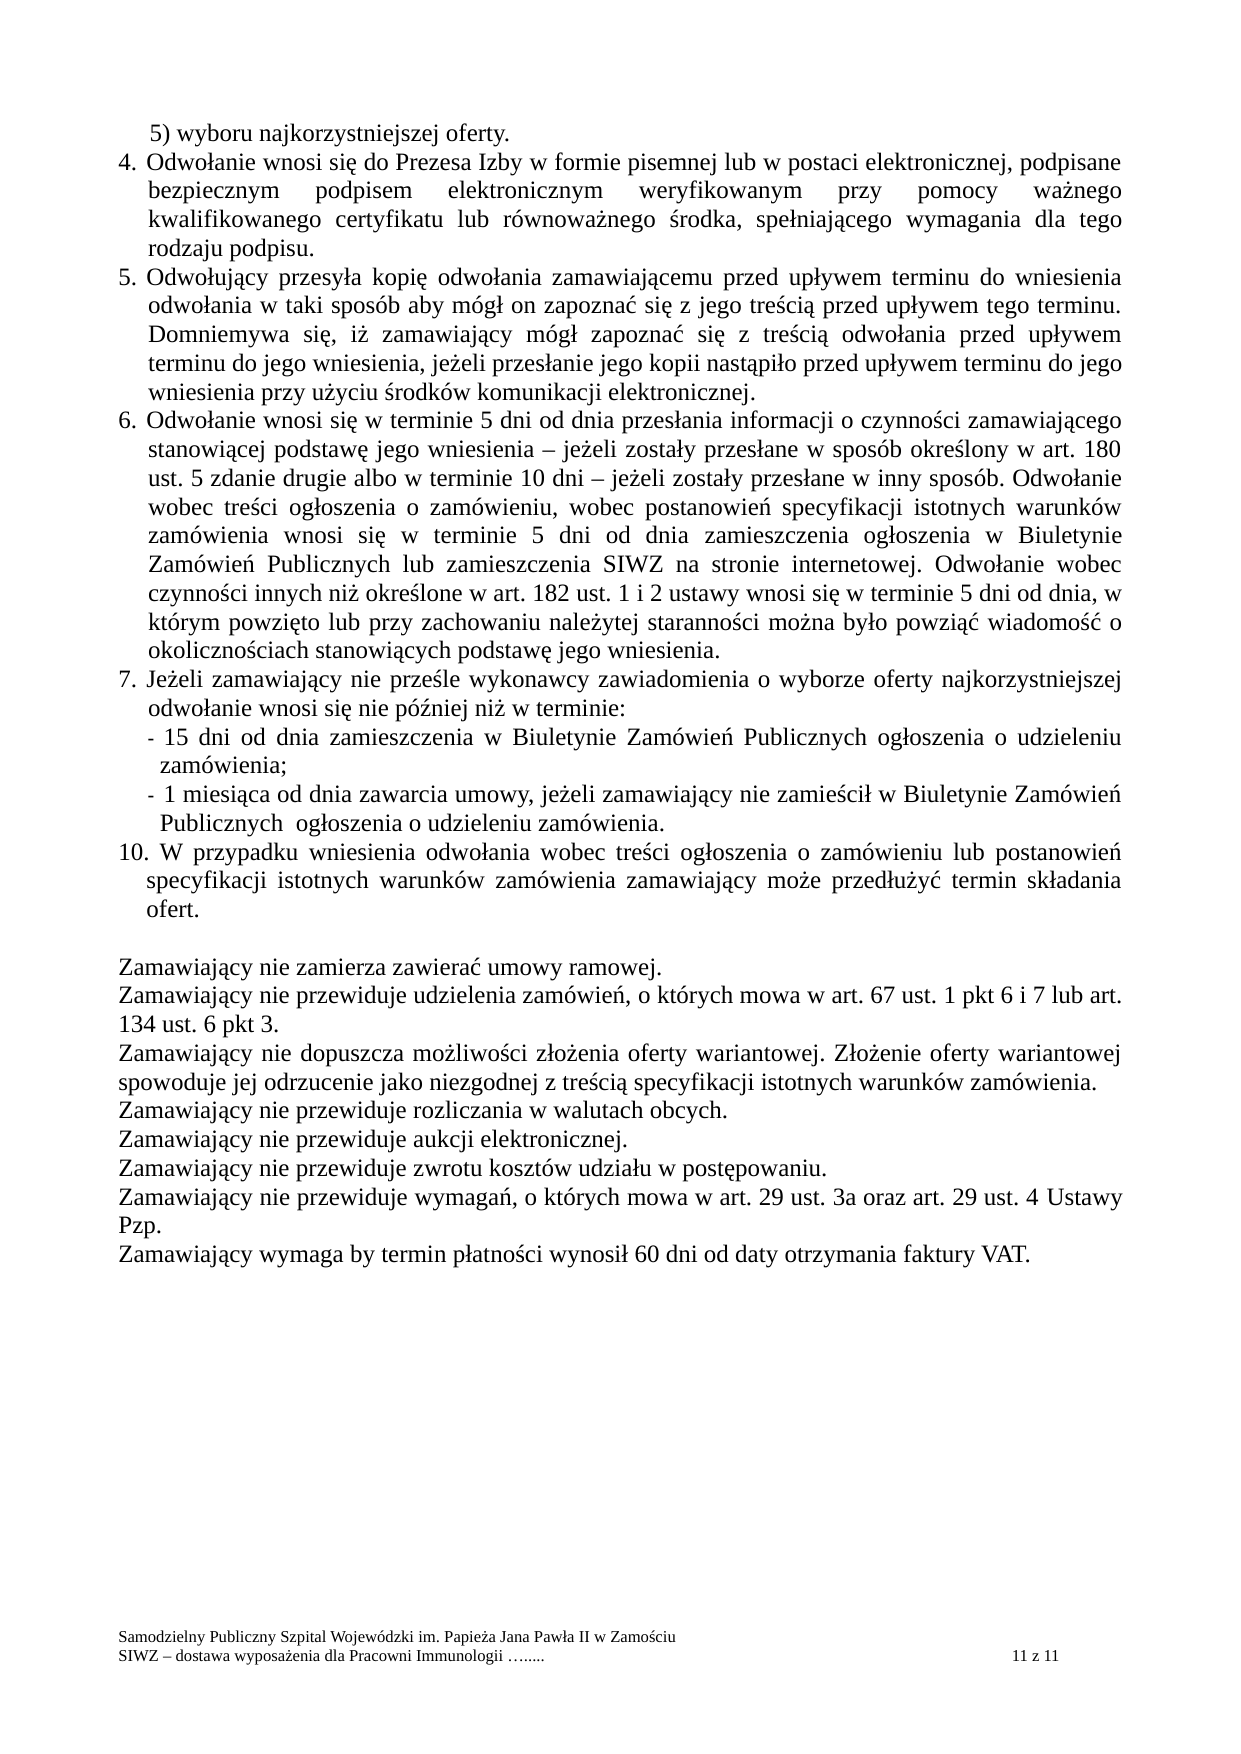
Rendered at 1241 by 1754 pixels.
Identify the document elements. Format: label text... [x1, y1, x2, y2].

text Zamawiający nie zamierza zawierać umowy ramowej. [118, 952, 1123, 981]
list 15 dni od dnia zamieszczenia w Biuletynie Zamówień Publicznych ogłoszenia o udzieleniu zamówienia; [148, 722, 1123, 779]
list Odwołanie wnosi się do Prezesa Izby w formie pisemnej lub w postaci elektronicznej, podpisane bezpiecznym podpisem elektronicznym weryfikowanym przy pomocy ważnego kwalifikowanego certyfikatu lub równoważnego środka, spełniającego wymagania dla tego rodzaju podpisu. [118, 147, 1123, 262]
text Zamawiający nie przewiduje rozliczania w walutach obcych. [118, 1096, 1123, 1124]
list Jeżeli zamawiający nie prześle wykonawcy zawiadomienia o wyborze oferty najkorzystniejszej odwołanie wnosi się nie później niż w terminie: [118, 664, 1123, 722]
list Odwołujący przesyła kopię odwołania zamawiającemu przed upływem terminu do wniesienia odwołania w taki sposób aby mógł on zapoznać się z jego treścią przed upływem tego terminu. Domniemywa się, iż zamawiający mógł zapoznać się z treścią odwołania przed upływem terminu do jego wniesienia, jeżeli przesłanie jego kopii nastąpiło przed upływem terminu do jego wniesienia przy użyciu środków komunikacji elektronicznej. [118, 262, 1123, 406]
text Zamawiający nie dopuszcza możliwości złożenia oferty wariantowej. Złożenie oferty wariantowej spowoduje jej odrzucenie jako niezgodnej z treścią specyfikacji istotnych warunków zamówienia. [118, 1038, 1123, 1096]
text Zamawiający nie przewiduje zwrotu kosztów udziału w postępowaniu. [118, 1153, 1123, 1182]
text Zamawiający wymaga by termin płatności wynosił 60 dni od daty otrzymania faktury VAT. [118, 1239, 1123, 1268]
text 10. W przypadku wniesienia odwołania wobec treści ogłoszenia o zamówieniu lub postanowień specyfikacji istotnych warunków zamówienia zamawiający może przedłużyć termin składania ofert. [118, 837, 1123, 923]
text Zamawiający nie przewiduje udzielenia zamówień, o których mowa w art. 67 ust. 1 pkt 6 i 7 lub art. 134 ust. 6 pkt 3. [118, 981, 1123, 1038]
text 5) wyboru najkorzystniejszej oferty. [118, 118, 1123, 147]
text Zamawiający nie przewiduje wymagań, o których mowa w art. 29 ust. 3a oraz art. 29 ust. 4 Ustawy Pzp. [118, 1182, 1123, 1239]
list 1 miesiąca od dnia zawarcia umowy, jeżeli zamawiający nie zamieścił w Biuletynie Zamówień Publicznych ogłoszenia o udzieleniu zamówienia. [148, 779, 1123, 837]
list Odwołanie wnosi się w terminie 5 dni od dnia przesłania informacji o czynności zamawiającego stanowiącej podstawę jego wniesienia – jeżeli zostały przesłane w sposób określony w art. 180 ust. 5 zdanie drugie albo w terminie 10 dni – jeżeli zostały przesłane w inny sposób. Odwołanie wobec treści ogłoszenia o zamówieniu, wobec postanowień specyfikacji istotnych warunków zamówienia wnosi się w terminie 5 dni od dnia zamieszczenia ogłoszenia w Biuletynie Zamówień Publicznych lub zamieszczenia SIWZ na stronie internetowej. Odwołanie wobec czynności innych niż określone w art. 182 ust. 1 i 2 ustawy wnosi się w terminie 5 dni od dnia, w którym powzięto lub przy zachowaniu należytej staranności można było powziąć wiadomość o okolicznościach stanowiących podstawę jego wniesienia. [118, 406, 1123, 664]
text Zamawiający nie przewiduje aukcji elektronicznej. [118, 1124, 1123, 1153]
